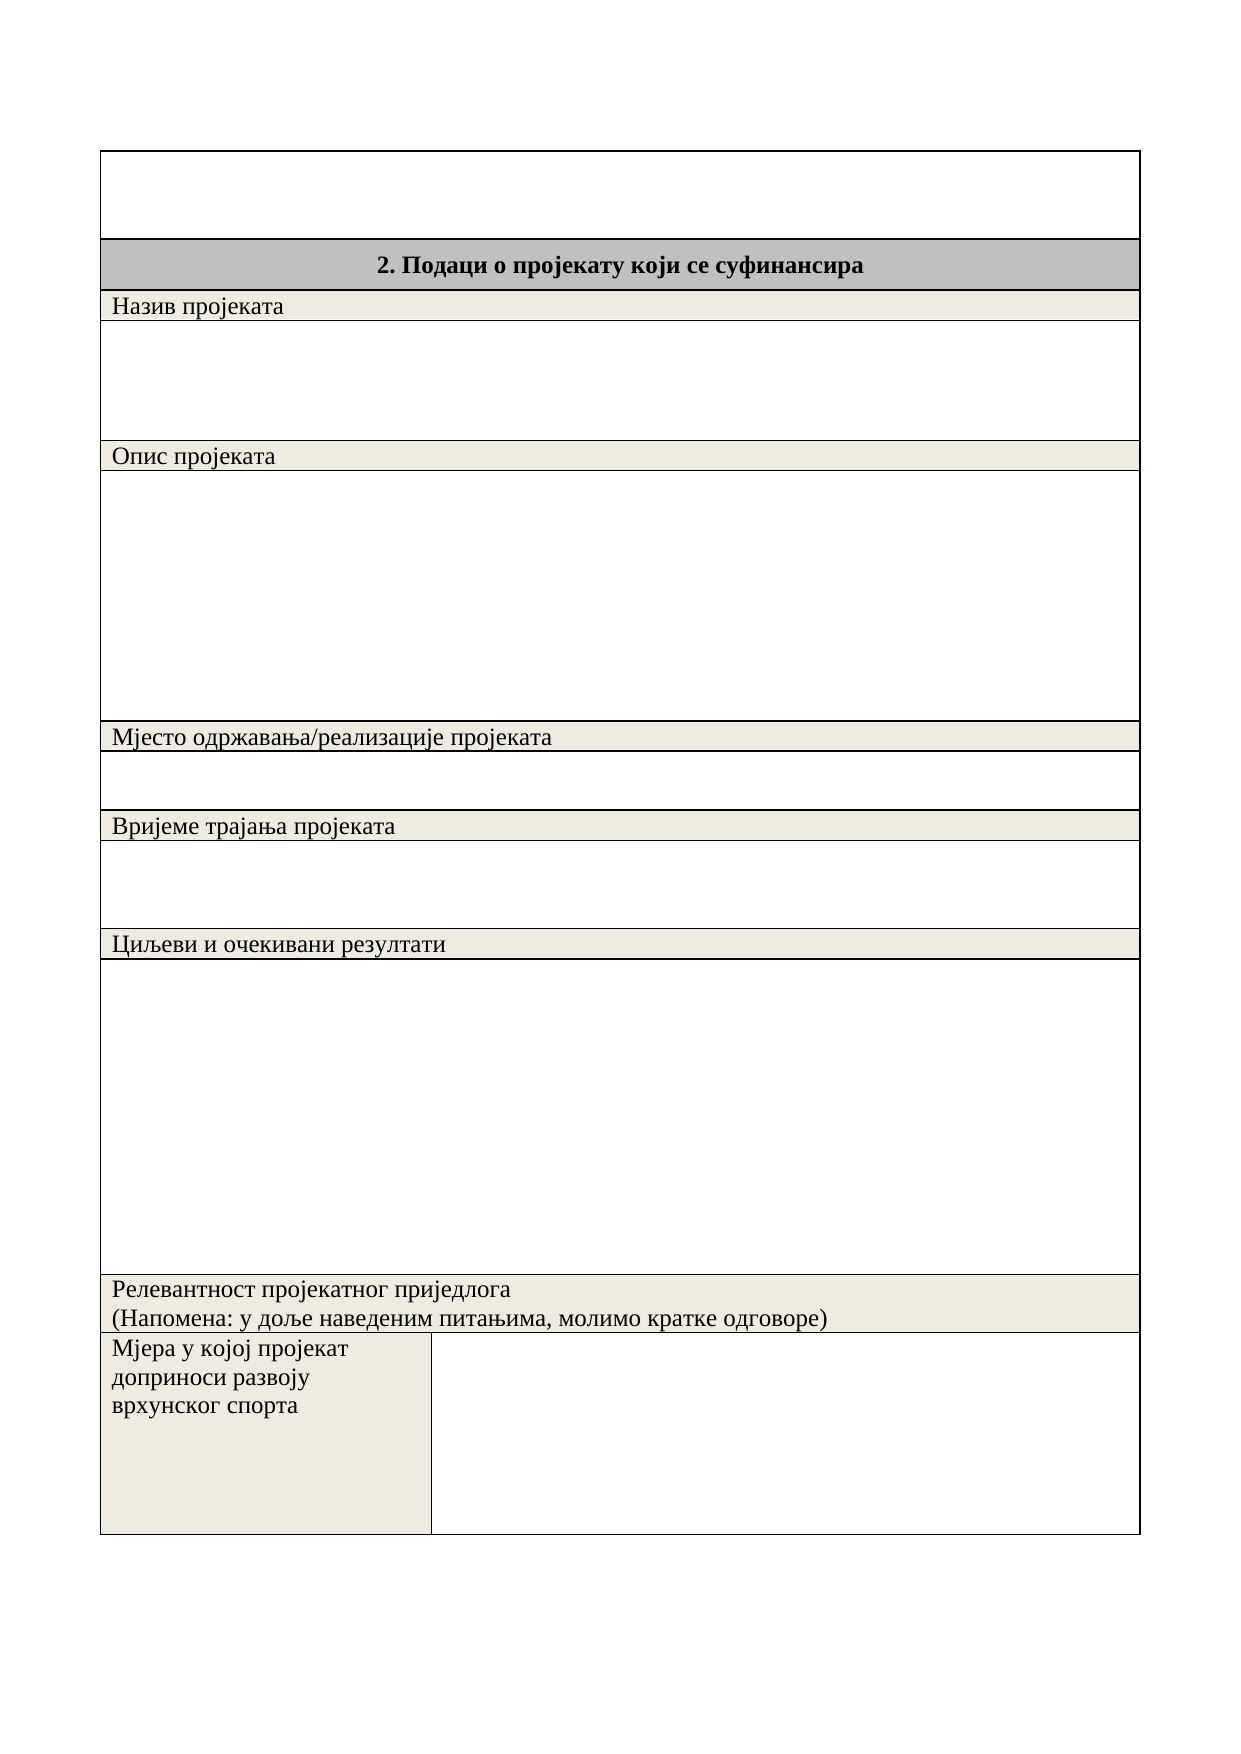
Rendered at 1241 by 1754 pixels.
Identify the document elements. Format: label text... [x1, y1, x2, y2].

table_cell Опис пројеката [101, 441, 1139, 470]
table_cell Назив пројеката [101, 291, 1139, 319]
table_cell Циљеви и очекивани резултати [101, 929, 1139, 958]
table_cell [101, 960, 1139, 1273]
table_cell [101, 841, 1139, 927]
table_cell Мјера у којој пројекат доприноси развоју врхунског спорта [101, 1333, 431, 1534]
table_cell Мјесто одржавања/реализације пројеката [101, 722, 1139, 750]
table_cell 2. Подаци о пројекату који се суфинансира [101, 240, 1139, 289]
table_cell Релевантност пројекатног приједлога (Напомена: у доље наведеним питањима, молимо кратке одговоре) [101, 1275, 1139, 1332]
table_cell [432, 1333, 1139, 1534]
table_cell [101, 587, 1139, 720]
table_cell [101, 471, 1139, 587]
table_cell [101, 152, 1139, 238]
table_cell [101, 321, 1139, 440]
table_cell Вријеме трајања пројеката [101, 811, 1139, 840]
table_cell [101, 752, 1139, 809]
